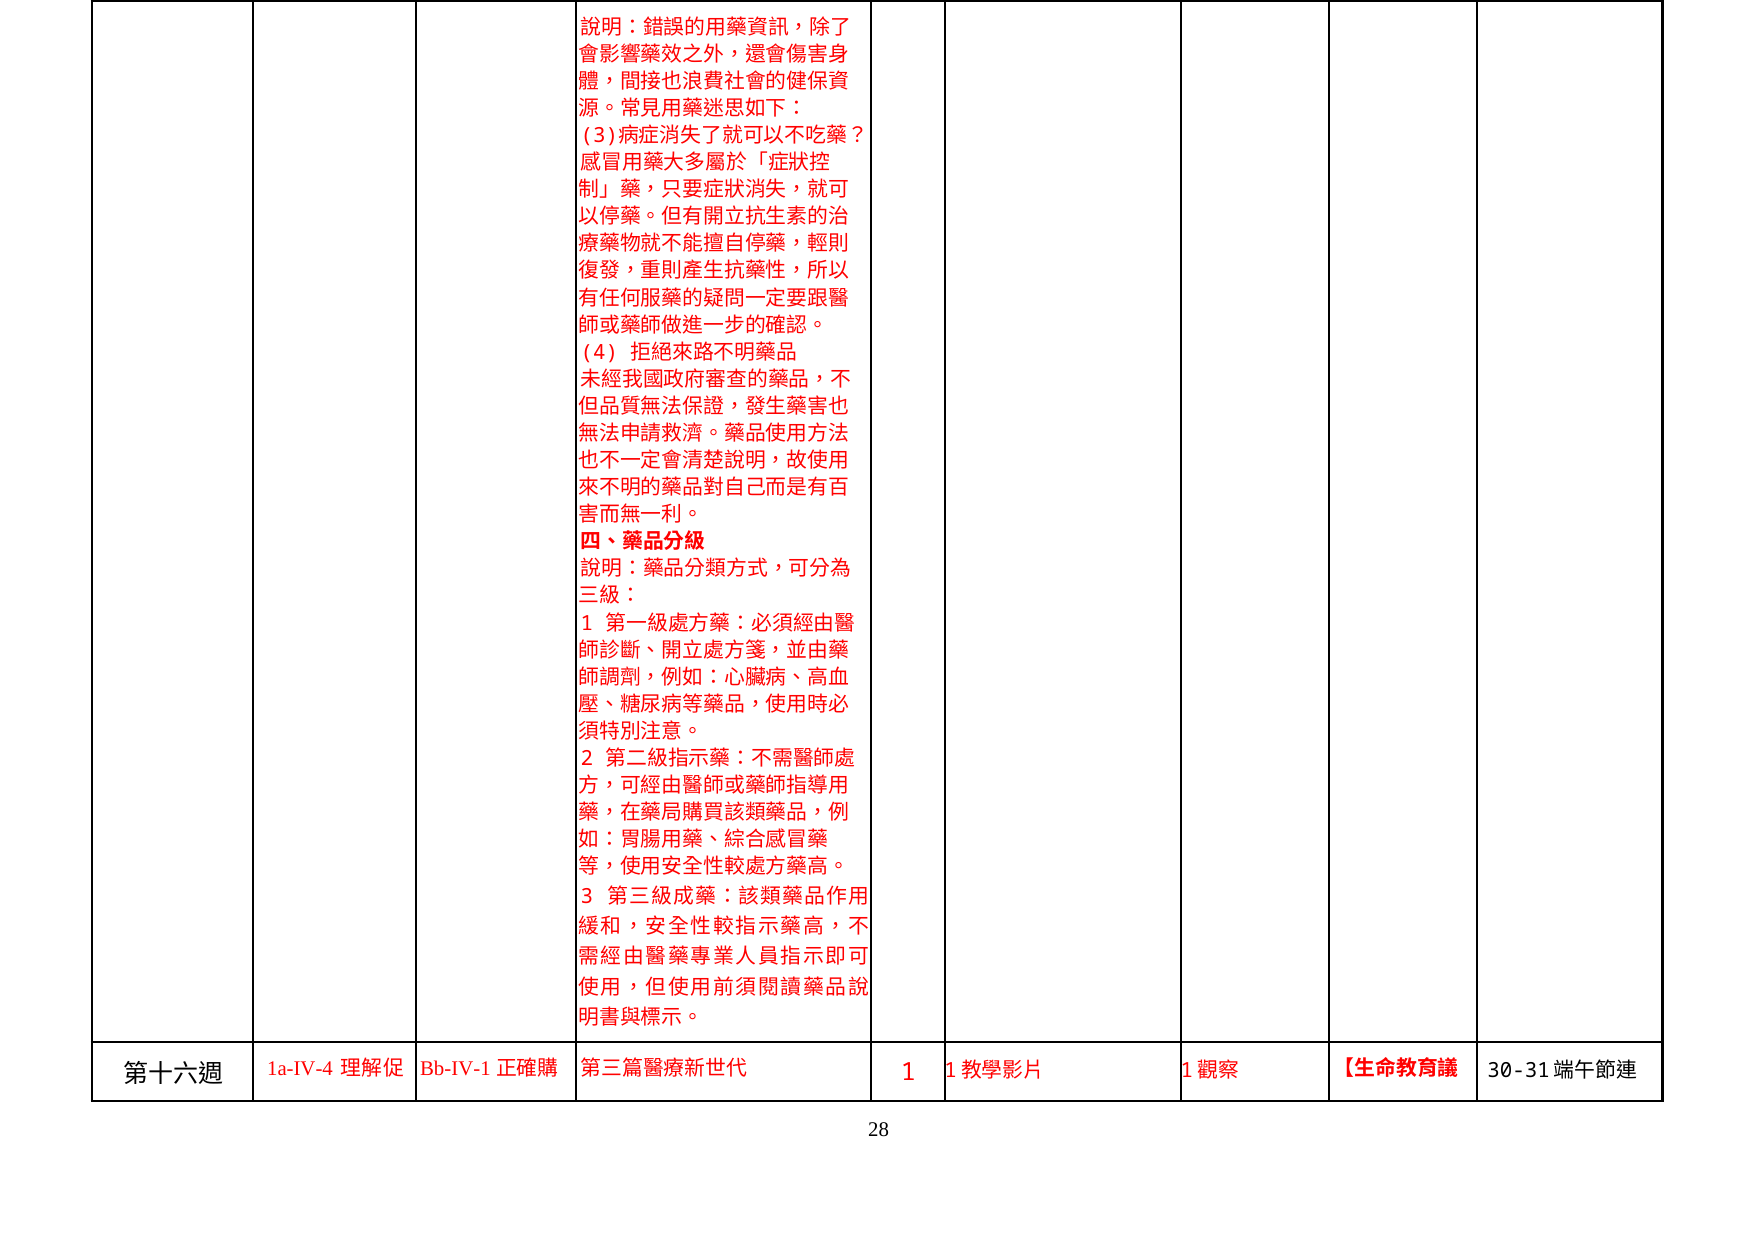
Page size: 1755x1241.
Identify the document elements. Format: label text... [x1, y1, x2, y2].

table_cell 第十六週 [93, 1043, 252, 1100]
table_cell [1478, 2, 1661, 1041]
table_cell [254, 2, 415, 1041]
table_cell [93, 2, 252, 1041]
table_cell [946, 2, 1180, 1041]
table_cell 1觀察 [1182, 1043, 1328, 1100]
table_cell Bb-IV-1 正確購 [417, 1043, 575, 1100]
table_cell 1教學影片 [946, 1043, 1180, 1100]
table_cell [872, 2, 944, 1041]
table_cell 1a-IV-4 理解促 [254, 1043, 415, 1100]
table_cell 1 [872, 1043, 944, 1100]
table_cell [1330, 2, 1476, 1041]
table_cell 30-31端午節連 [1478, 1043, 1661, 1100]
table_cell 第三篇醫療新世代 [577, 1043, 870, 1100]
table_cell [417, 2, 575, 1041]
table_cell 【生命教育議 [1330, 1043, 1476, 1100]
table_cell [1182, 2, 1328, 1041]
table_cell 說明：錯誤的用藥資訊，除了會影響藥效之外，還會傷害身體，間接也浪費社會的健保資源。常見用藥迷思如下： (3)病症消失了就可以不吃藥？ 感冒用藥大多屬於「症狀控制」藥，只要症狀消失，就可以停藥。但有開立抗生素的治療藥物就不能擅自停藥，輕則復發，重則產生抗藥性，所以有任何服藥的疑問一定要跟醫師或藥師做進一步的確認。 (4) 拒絕來路不明藥品 未經我國政府審查的藥品，不但品質無法保證，發生藥害也無法申請救濟。藥品使用方法也不一定會清楚說明，故使用來不明的藥品對自己而是有百害而無一利。 四、藥品分級 說明：藥品分類方式，可分為三級： 1 第一級處方藥：必須經由醫師診斷、開立處方箋，並由藥師調劑，例如：心臟病、高血壓、糖尿病等藥品，使用時必須特別注意。 2 第二級指示藥：不需醫師處方，可經由醫師或藥師指導用藥，在藥局購買該類藥品，例如：胃腸用藥、綜合感冒藥等，使用安全性較處方藥高。 3 第三級成藥：該類藥品作用緩和，安全性較指示藥高，不需經由醫藥專業人員指示即可使用，但使用前須閱讀藥品說明書與標示。 [577, 2, 870, 1041]
